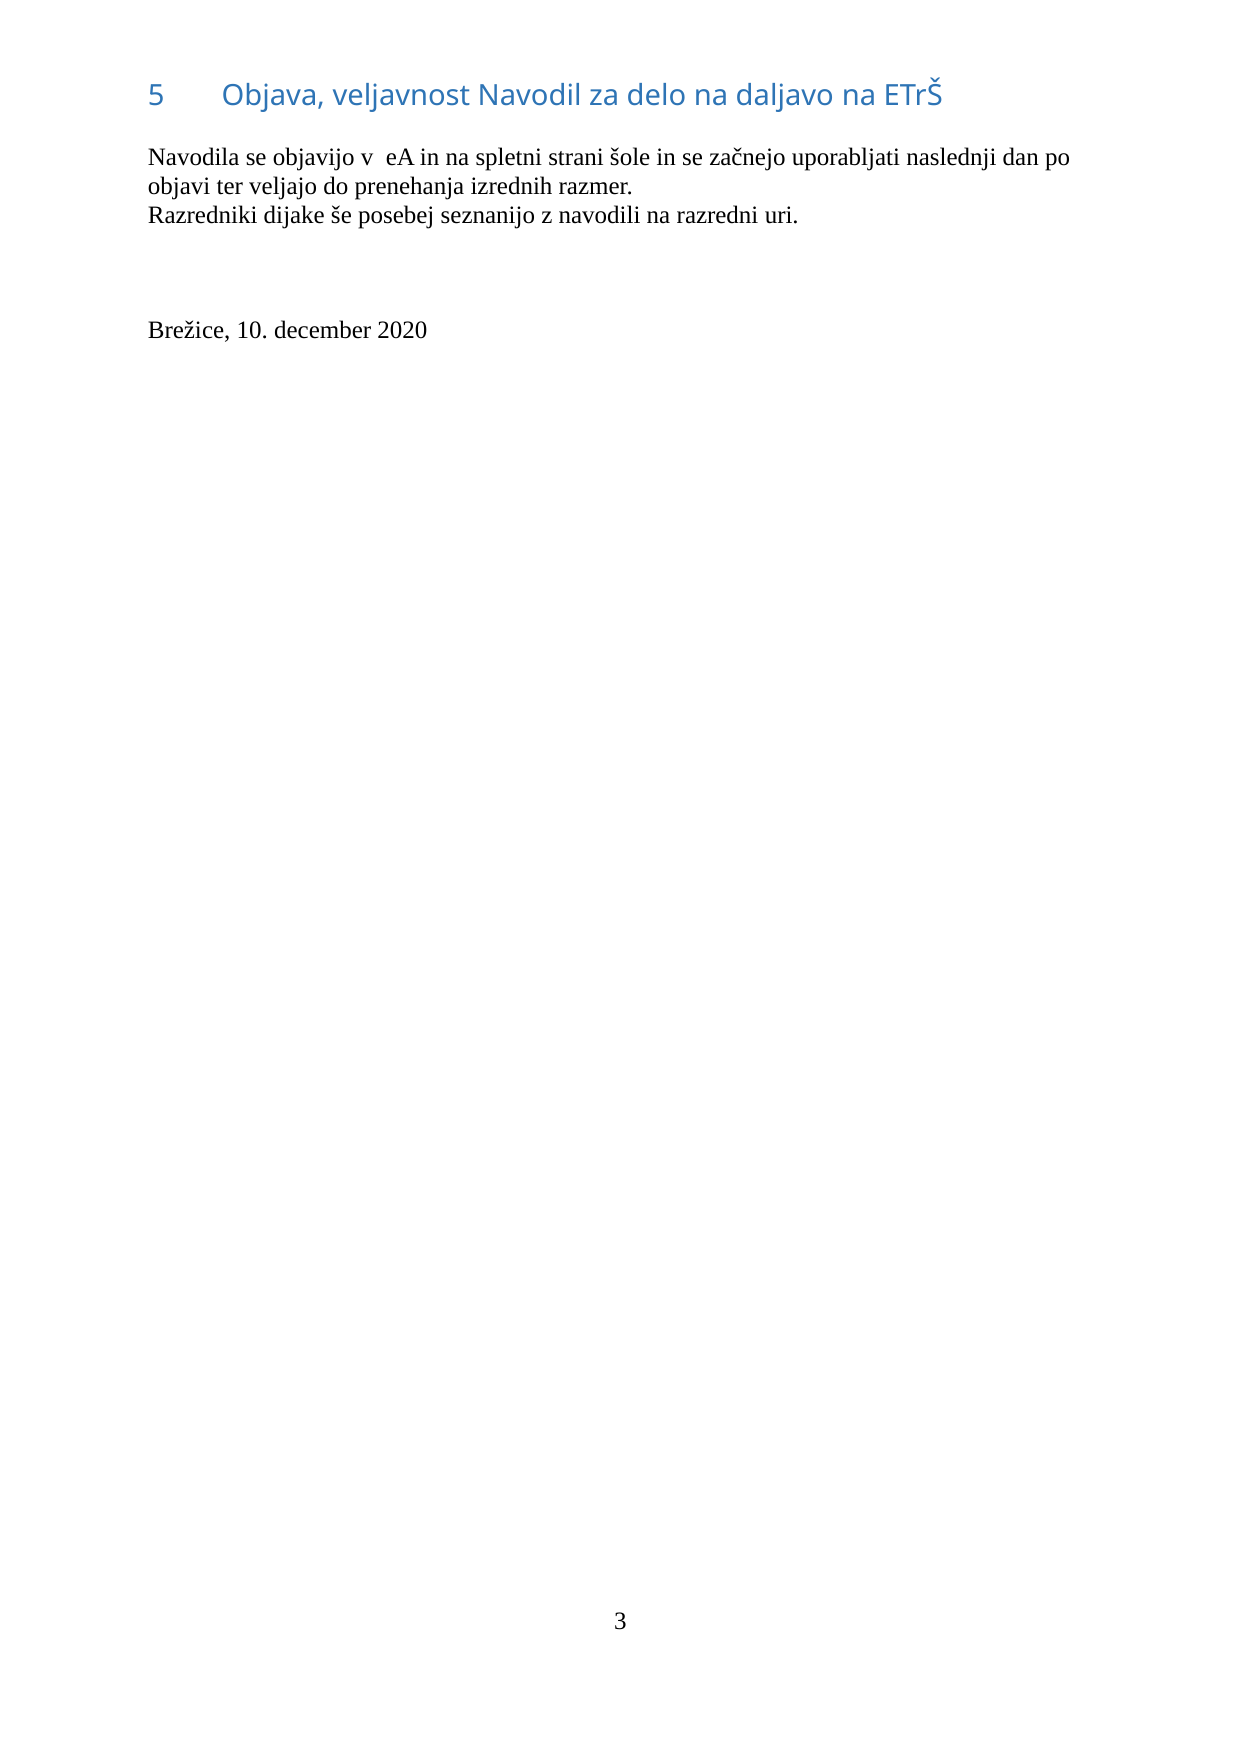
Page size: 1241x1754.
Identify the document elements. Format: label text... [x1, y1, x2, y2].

subtitle Objava, veljavnost Navodil za delo na daljavo na ETrŠ [148, 74, 1093, 113]
text Navodila se objavijo v eA in na spletni strani šole in se začnejo uporabljati naslednji dan po objavi ter veljajo do prenehanja izrednih razmer. [148, 142, 1093, 200]
text Razredniki dijake še posebej seznanijo z navodili na razredni uri. [148, 200, 1093, 228]
text Brežice, 10. december 2020 [148, 315, 1093, 343]
